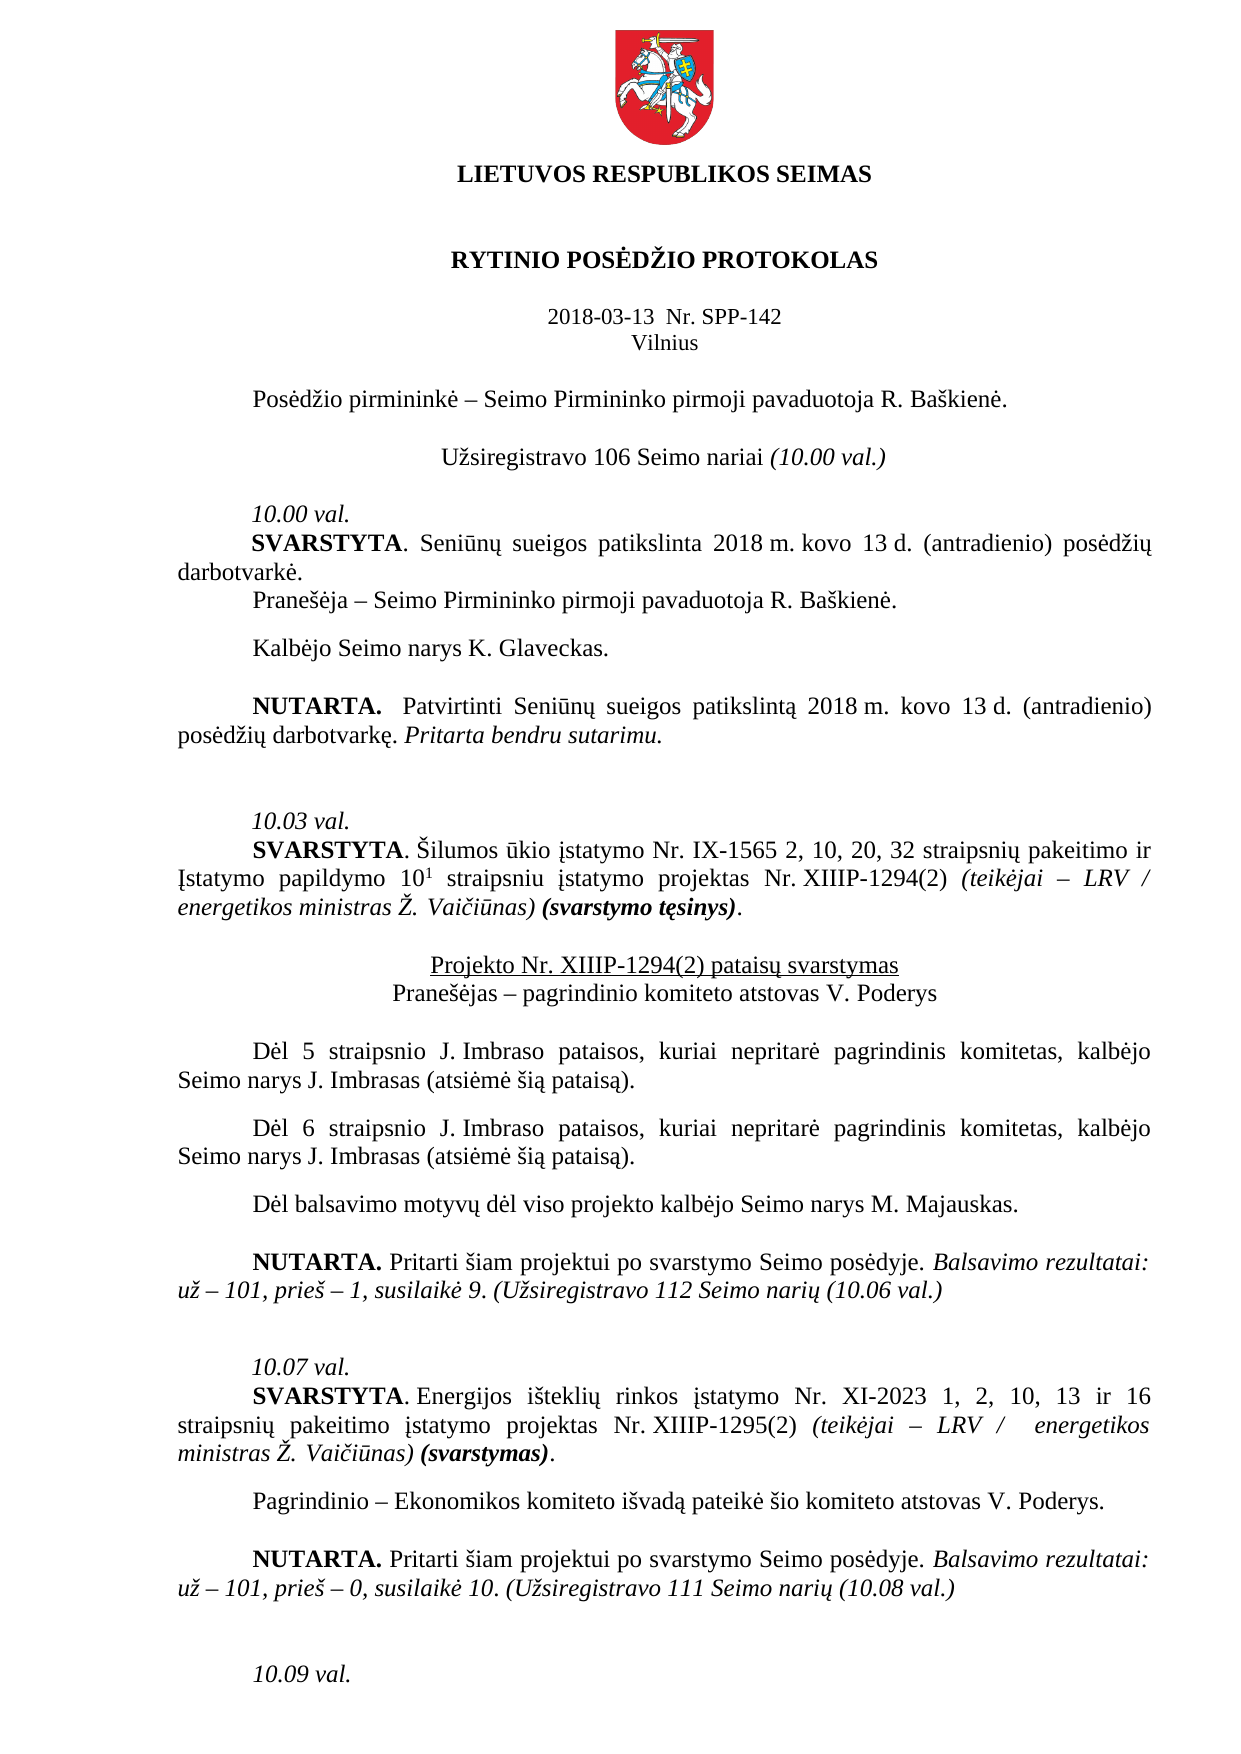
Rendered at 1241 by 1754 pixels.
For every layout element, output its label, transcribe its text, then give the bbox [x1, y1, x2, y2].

text Pranešėjas – pagrindinio komiteto atstovas V. Poderys [177, 978, 1152, 1007]
text SVARSTYTA. Seniūnų sueigos patikslinta 2018 m. kovo 13 d. (antradienio) posėdžių darbotvarkė. [177, 528, 1152, 586]
text NUTARTA. Pritarti šiam projektui po svarstymo Seimo posėdyje. Balsavimo rezultatai: už – 101, prieš – 0, susilaikė 10. (Užsiregistravo 111 Seimo narių (10.08 val.) [177, 1544, 1152, 1601]
text Dėl balsavimo motyvų dėl viso projekto kalbėjo Seimo narys M. Majauskas. [177, 1189, 1152, 1218]
text NUTARTA. Pritarti šiam projektui po svarstymo Seimo posėdyje. Balsavimo rezultatai: už – 101, prieš – 1, susilaikė 9. (Užsiregistravo 112 Seimo narių (10.06 val.) [177, 1247, 1152, 1304]
text 2018-03-13 Nr. SPP-142 [177, 303, 1152, 329]
text Dėl 5 straipsnio J. Imbraso pataisos, kuriai nepritarė pagrindinis komitetas, kalbėjo Seimo narys J. Imbrasas (atsiėmė šią pataisą). [177, 1036, 1152, 1093]
text Pranešėja – Seimo Pirmininko pirmoji pavaduotoja R. Baškienė. [177, 586, 1152, 614]
text 10.07 val. [177, 1352, 1152, 1381]
text SVARSTYTA. Šilumos ūkio įstatymo Nr. IX-1565 2, 10, 20, 32 straipsnių pakeitimo ir Įstatymo papildymo 101 straipsniu įstatymo projektas Nr. XIIIP-1294(2) (teikėjai – LRV / energetikos ministras Ž. Vaičiūnas) (svarstymo tęsinys). [177, 835, 1152, 921]
text Užsiregistravo 106 Seimo nariai (10.00 val.) [177, 442, 1152, 471]
text Lietuvos Respublikos Seimas [177, 159, 1152, 188]
text 10.03 val. [177, 806, 1152, 835]
text RYTINIO POSĖDŽIO PROTOKOLAS [177, 245, 1152, 274]
subtitle Projekto Nr. XIIIP-1294(2) pataisų svarstymas [177, 950, 1152, 978]
text Kalbėjo Seimo narys K. Glaveckas. [177, 633, 1152, 662]
text 10.09 val. [177, 1659, 1152, 1688]
text Vilnius [177, 329, 1152, 356]
text 10.00 val. [177, 499, 1152, 528]
text Posėdžio pirmininkė – Seimo Pirmininko pirmoji pavaduotoja R. Baškienė. [177, 384, 1152, 413]
text NUTARTA. Patvirtinti Seniūnų sueigos patikslintą 2018 m. kovo 13 d. (antradienio) posėdžių darbotvarkę. Pritarta bendru sutarimu. [177, 691, 1152, 748]
text SVARSTYTA. Energijos išteklių rinkos įstatymo Nr. XI-2023 1, 2, 10, 13 ir 16 straipsnių pakeitimo įstatymo projektas Nr. XIIIP-1295(2) (teikėjai – LRV / energetikos ministras Ž. Vaičiūnas) (svarstymas). [177, 1381, 1152, 1467]
text Dėl 6 straipsnio J. Imbraso pataisos, kuriai nepritarė pagrindinis komitetas, kalbėjo Seimo narys J. Imbrasas (atsiėmė šią pataisą). [177, 1113, 1152, 1170]
text Pagrindinio – Ekonomikos komiteto išvadą pateikė šio komiteto atstovas V. Poderys. [177, 1486, 1152, 1515]
